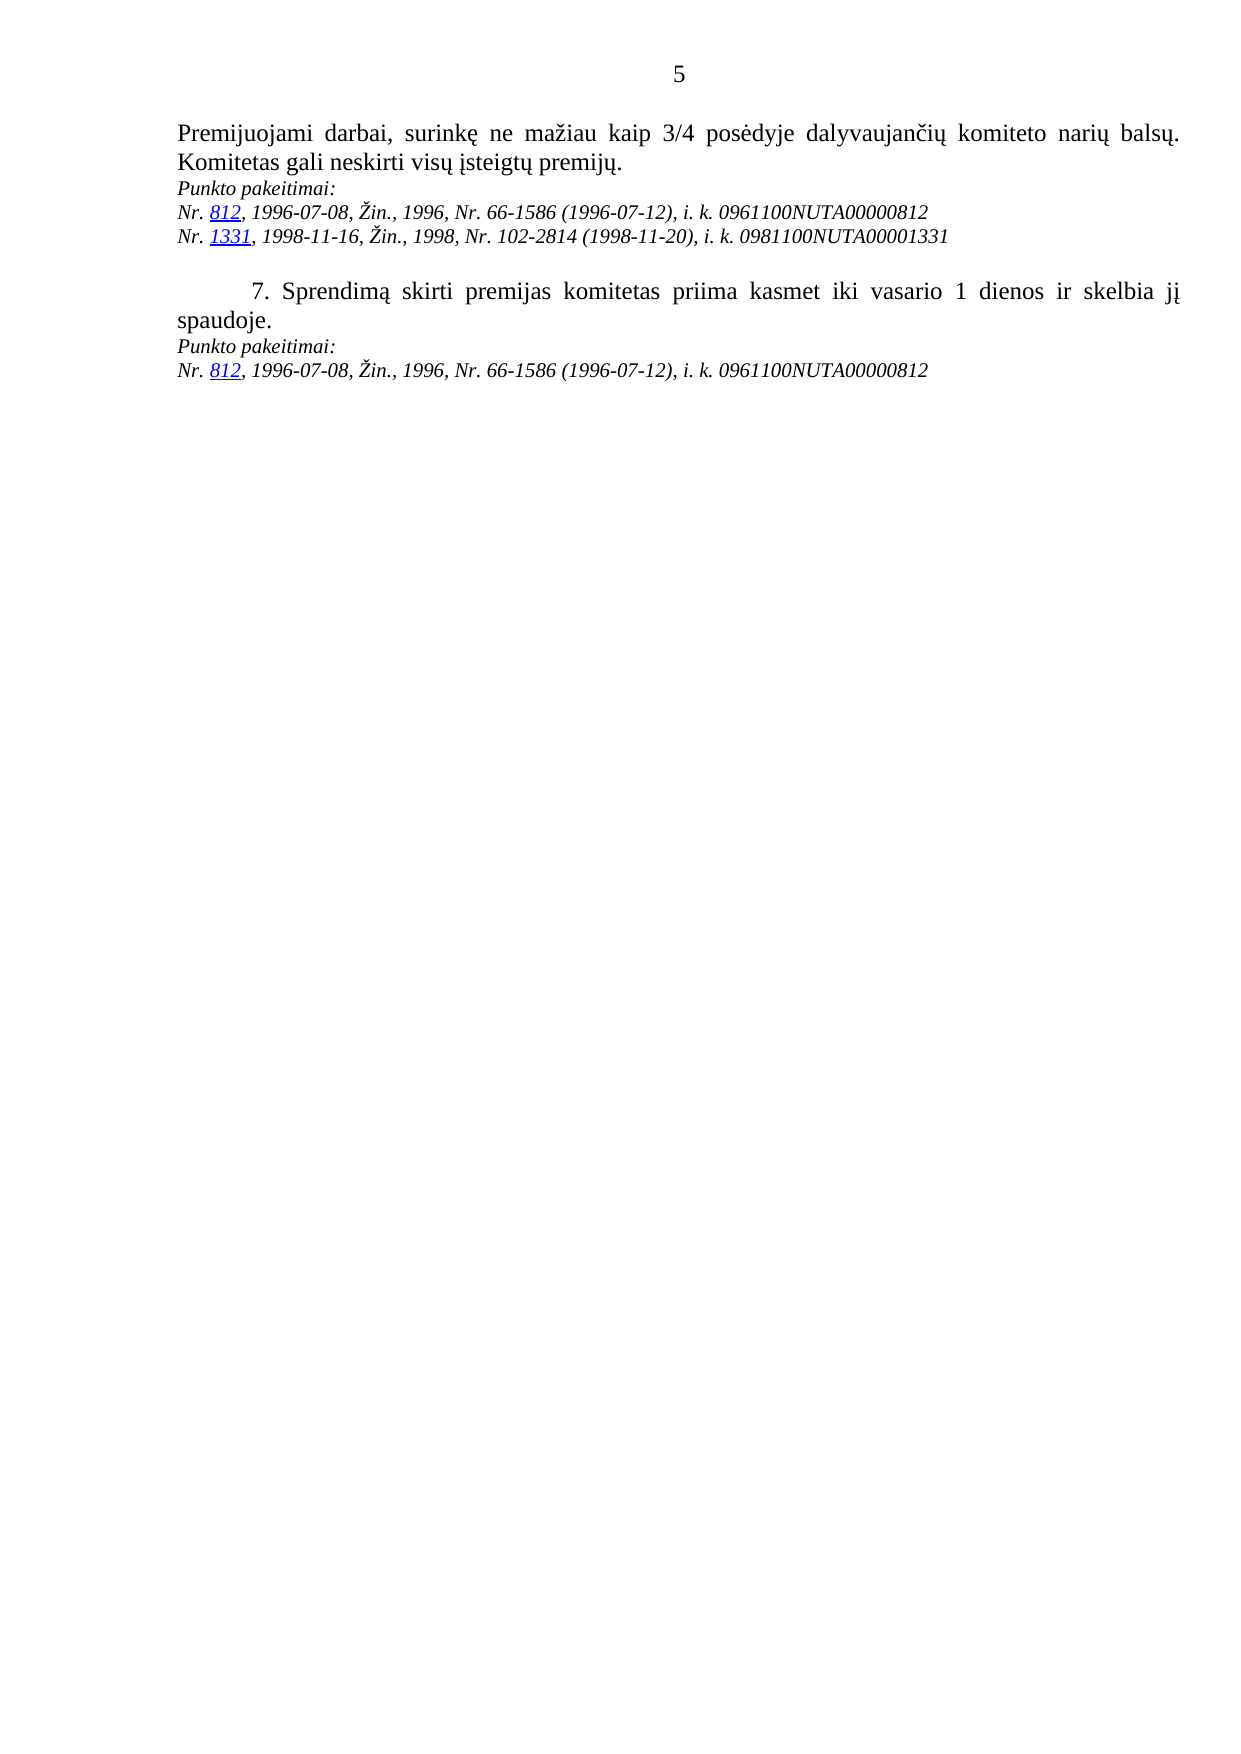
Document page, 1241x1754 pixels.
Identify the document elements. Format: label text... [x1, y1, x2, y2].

text Nr. 812, 1996-07-08, Žin., 1996, Nr. 66-1586 (1996-07-12), i. k. 0961100NUTA00000812 [177, 199, 1181, 224]
text Premijuojami darbai, surinkę ne mažiau kaip 3/4 posėdyje dalyvaujančių komiteto narių balsų. Komitetas gali neskirti visų įsteigtų premijų. [177, 118, 1181, 176]
text Punkto pakeitimai: [177, 334, 1181, 358]
text Punkto pakeitimai: [177, 176, 1181, 199]
text 7. Sprendimą skirti premijas komitetas priima kasmet iki vasario 1 dienos ir skelbia jį spaudoje. [177, 276, 1181, 334]
text Nr. 812, 1996-07-08, Žin., 1996, Nr. 66-1586 (1996-07-12), i. k. 0961100NUTA00000812 [177, 358, 1181, 382]
text Nr. 1331, 1998-11-16, Žin., 1998, Nr. 102-2814 (1998-11-20), i. k. 0981100NUTA00001331 [177, 224, 1181, 248]
